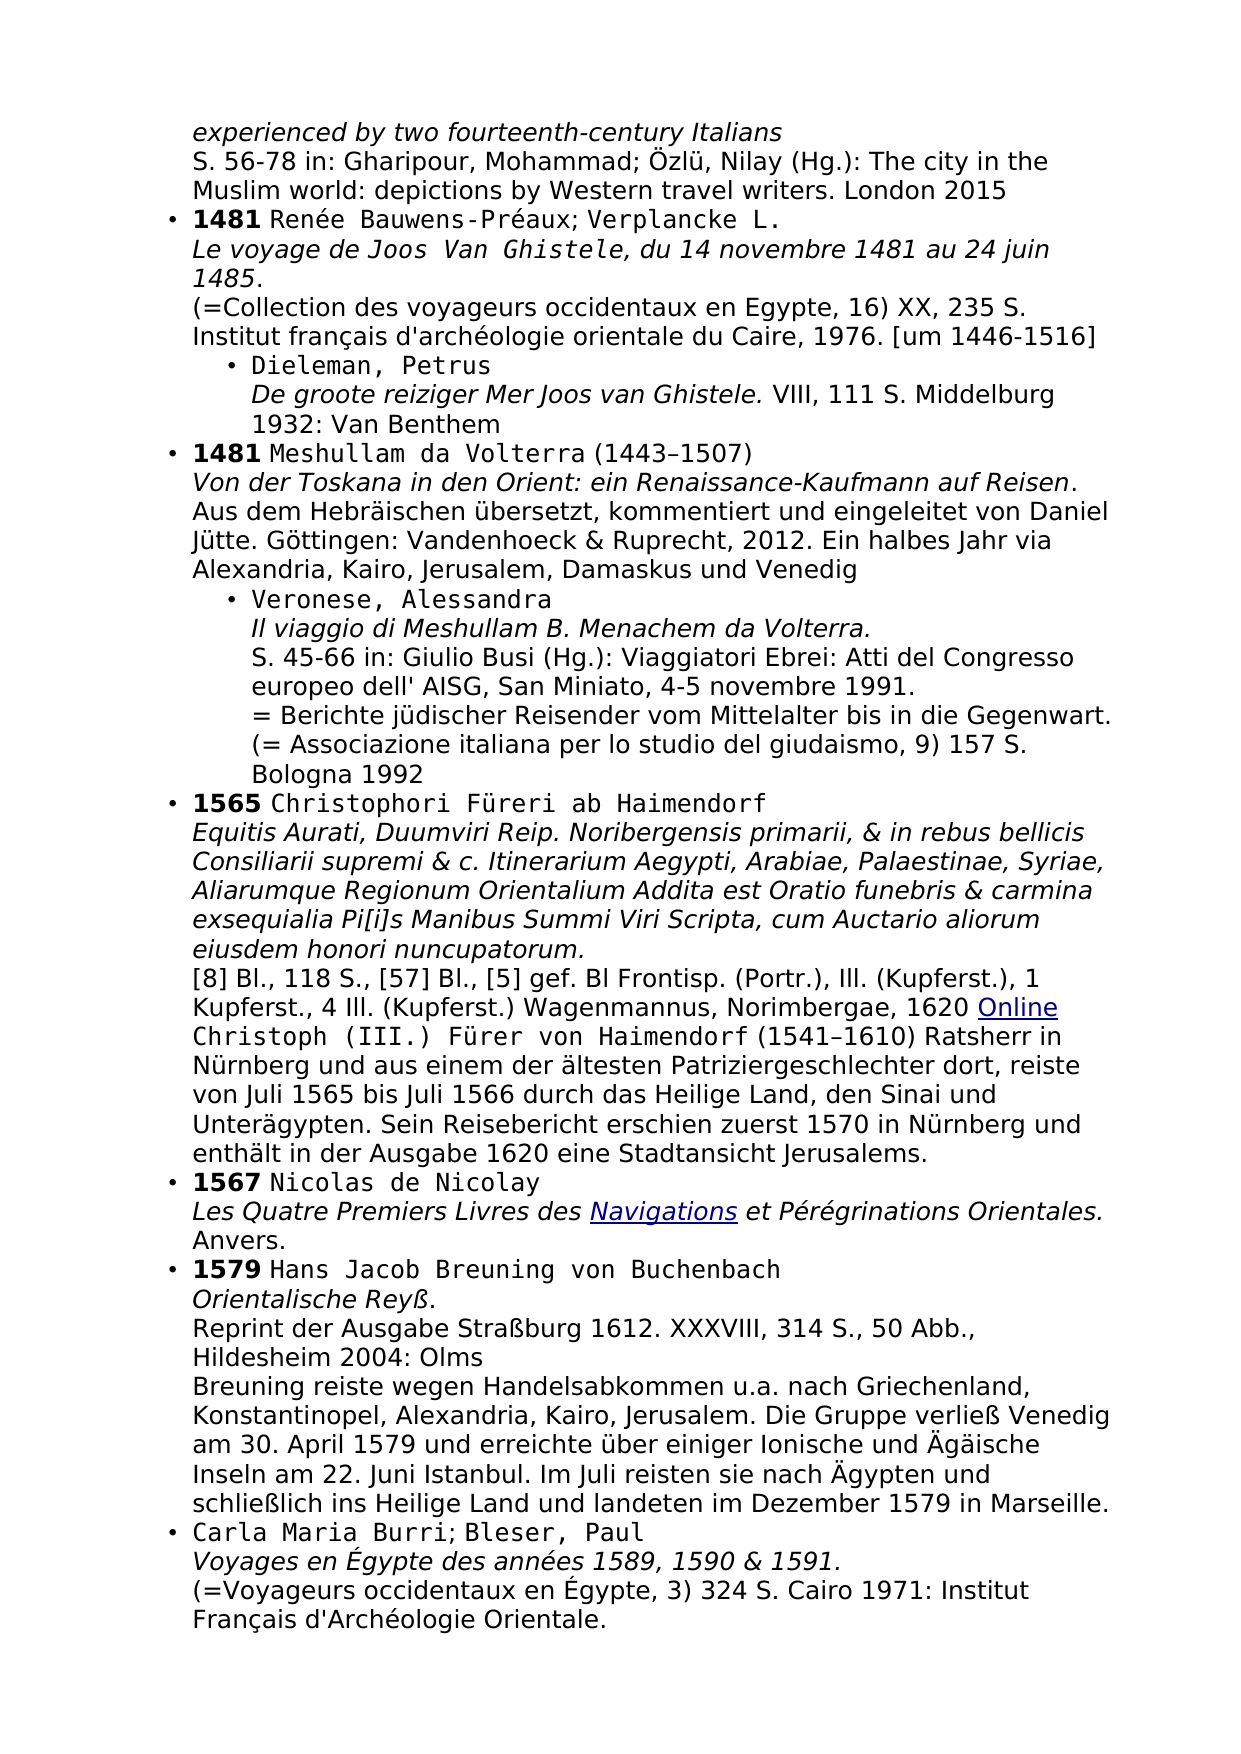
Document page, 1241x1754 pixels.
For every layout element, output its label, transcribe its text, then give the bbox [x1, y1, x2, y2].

list 1565 Christophori Füreri ab Haimendorf Equitis Aurati, Duumviri Reip. Noribergensis primarii, & in rebus bellicis Consiliarii supremi & c. Itinerarium Aegypti, Arabiae, Palaestinae, Syriae, Aliarumque Regionum Orientalium Addita est Oratio funebris & carmina exsequialia Pi[i]s Manibus Summi Viri Scripta, cum Auctario aliorum eiusdem honori nuncupatorum. [8] Bl., 118 S., [57] Bl., [5] gef. Bl Frontisp. (Portr.), Ill. (Kupferst.), 1 Kupferst., 4 Ill. (Kupferst.) Wagenmannus, Norimbergae, 1620 Online Christoph (III.) Fürer von Haimendorf (1541–1610) Ratsherr in Nürnberg und aus einem der ältesten Patriziergeschlechter dort, reiste von Juli 1565 bis Juli 1566 durch das Heilige Land, den Sinai und Unterägypten. Sein Reisebericht erschien zuerst 1570 in Nürnberg und enthält in der Ausgabe 1620 eine Stadtansicht Jerusalems. [177, 789, 1122, 1168]
list Veronese, Alessandra Il viaggio di Meshullam B. Menachem da Volterra. S. 45-66 in: Giulio Busi (Hg.): Viaggiatori Ebrei: Atti del Congresso europeo dell' AISG, San Miniato, 4-5 novembre 1991. = Berichte jüdischer Reisender vom Mittelalter bis in die Gegenwart. (= Associazione italiana per lo studio del giudaismo, 9) 157 S. Bologna 1992 [236, 585, 1122, 789]
list 1579 Hans Jacob Breuning von Buchenbach Orientalische Reyß. Reprint der Ausgabe Straßburg 1612. XXXVIII, 314 S., 50 Abb., Hildesheim 2004: Olms Breuning reiste wegen Handelsabkommen u.a. nach Griechenland, Konstantinopel, Alexandria, Kairo, Jerusalem. Die Gruppe verließ Venedig am 30. April 1579 und erreichte über einiger Ionische und Ägäische Inseln am 22. Juni Istanbul. Im Juli reisten sie nach Ägypten und schließlich ins Heilige Land und landeten im Dezember 1579 in Marseille. [177, 1256, 1122, 1518]
list experienced by two fourteenth-century Italians S. 56-78 in: Gharipour, Mohammad; Özlü, Nilay (Hg.): The city in the Muslim world: depictions by Western travel writers. London 2015 [177, 118, 1122, 206]
list Dieleman, Petrus De groote reiziger Mer Joos van Ghistele. VIII, 111 S. Middelburg 1932: Van Benthem [236, 351, 1122, 439]
list Carla Maria Burri; Bleser, Paul Voyages en Égypte des années 1589, 1590 & 1591. (=Voyageurs occidentaux en Égypte, 3) 324 S. Cairo 1971: Institut Français d'Archéologie Orientale. [177, 1518, 1122, 1635]
list 1567 Nicolas de Nicolay Les Quatre Premiers Livres des Navigations et Pérégrinations Orientales. Anvers. [177, 1168, 1122, 1256]
list 1481 Meshullam da Volterra (1443–1507) Von der Toskana in den Orient: ein Renaissance-Kaufmann auf Reisen. Aus dem Hebräischen übersetzt, kommentiert und eingeleitet von Daniel Jütte. Göttingen: Vandenhoeck & Ruprecht, 2012. Ein halbes Jahr via Alexandria, Kairo, Jerusalem, Damaskus und Venedig [177, 439, 1122, 585]
list 1481 Renée Bauwens-Préaux; Verplancke L. Le voyage de Joos Van Ghistele, du 14 novembre 1481 au 24 juin 1485. (=Collection des voyageurs occidentaux en Egypte, 16) XX, 235 S. Institut français d'archéologie orientale du Caire, 1976. [um 1446-1516] [177, 206, 1122, 351]
